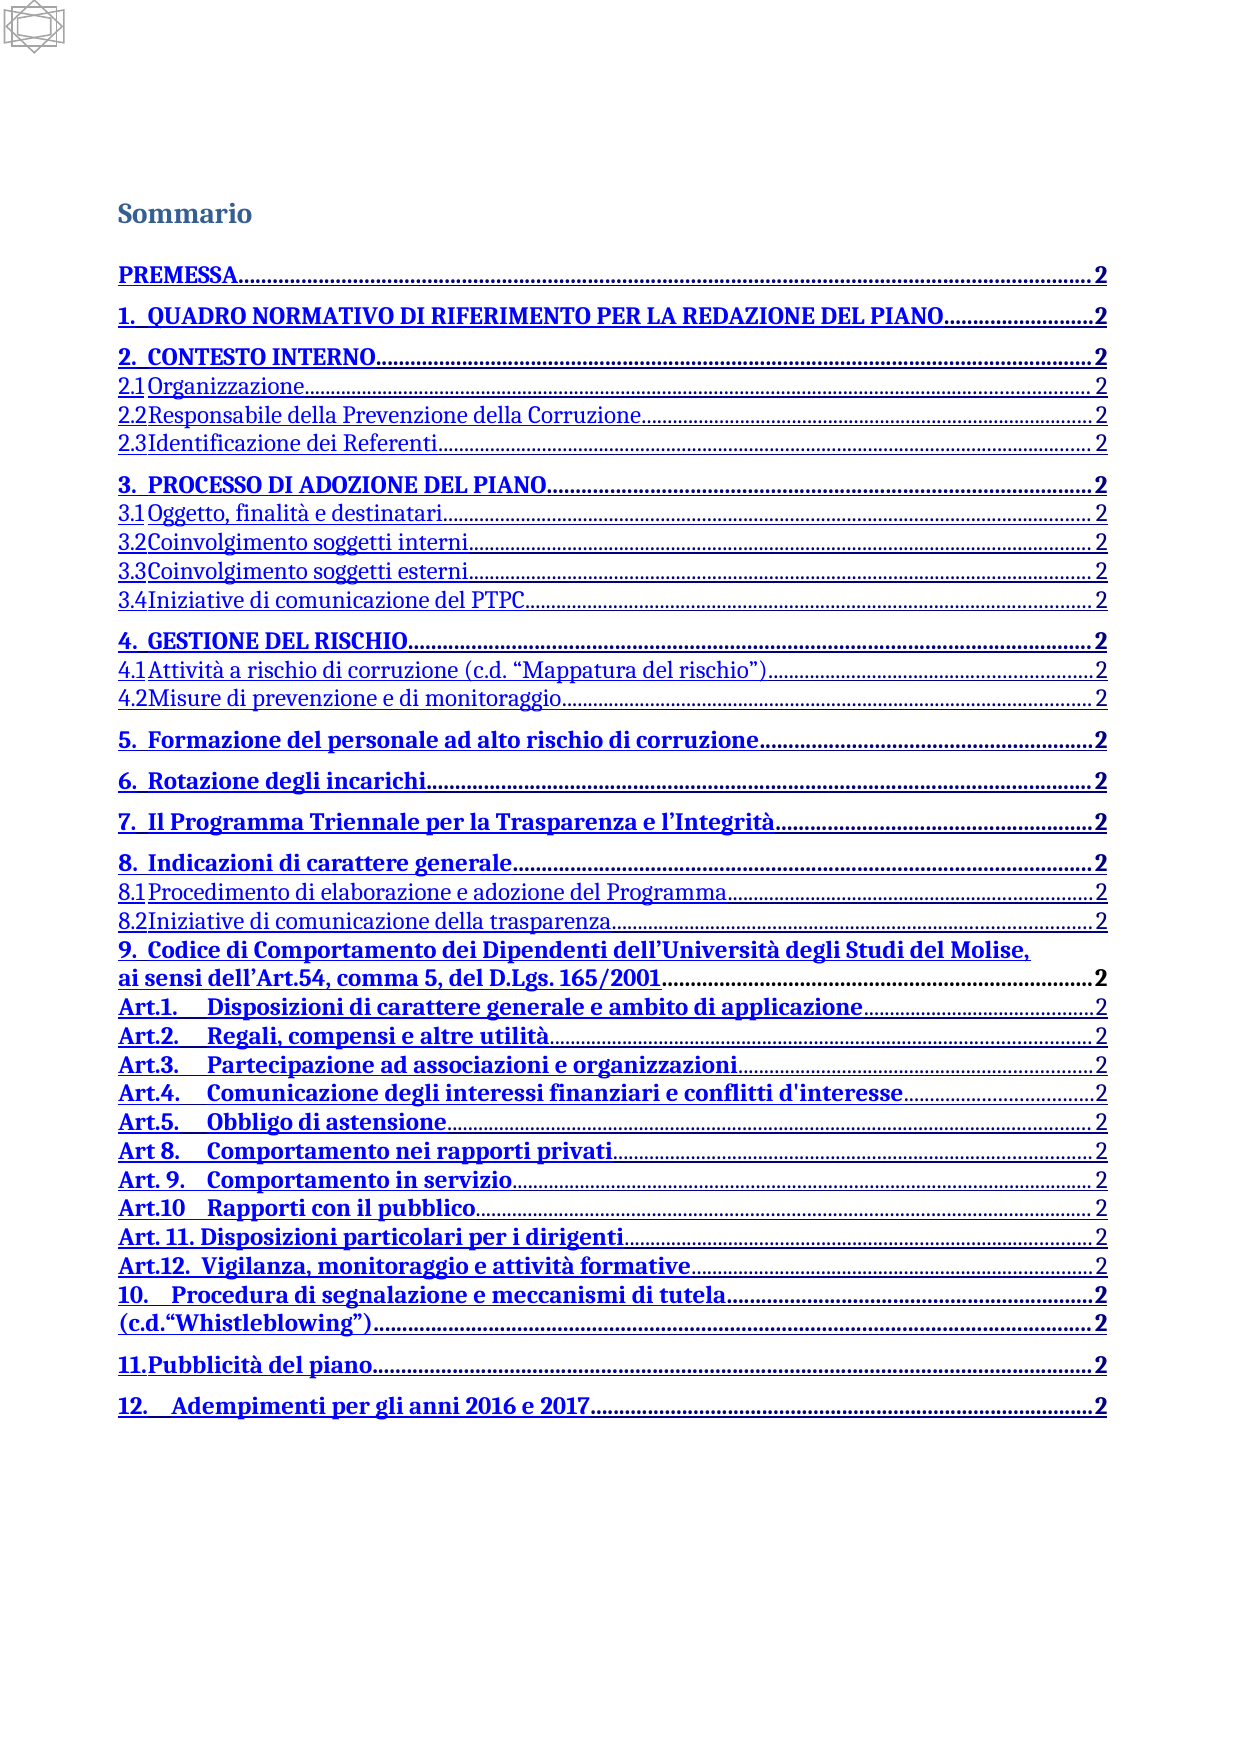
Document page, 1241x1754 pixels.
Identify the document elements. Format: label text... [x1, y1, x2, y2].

text 8.1 Procedimento di elaborazione e adozione del Programma 2 [118, 878, 1107, 907]
text 7. Il Programma Triennale per la Trasparenza e l’Integrità 2 [118, 808, 1107, 832]
text 1. QUADRO NORMATIVO DI RIFERIMENTO PER LA REDAZIONE DEL PIANO 2 [118, 302, 1107, 326]
text Art.10 Rapporti con il pubblico 2 [118, 1194, 1107, 1219]
text 2.1 Organizzazione 2 [118, 372, 1107, 401]
text 2. CONTESTO INTERNO 2 [118, 343, 1107, 367]
text 2.3 Identificazione dei Referenti 2 [118, 429, 1107, 454]
text 8. Indicazioni di carattere generale 2 [118, 849, 1107, 874]
text 3.2 Coinvolgimento soggetti interni 2 [118, 528, 1107, 552]
text 3.1 Oggetto, finalità e destinatari 2 [118, 499, 1107, 528]
text Art.5. Obbligo di astensione 2 [118, 1108, 1107, 1132]
text Art.12. Vigilanza, monitoraggio e attività formative 2 [118, 1252, 1107, 1276]
text 2.2 Responsabile della Prevenzione della Corruzione 2 [118, 401, 1107, 425]
text 9. Codice di Comportamento dei Dipendenti dell’Università degli Studi del Molise, [118, 936, 1107, 964]
text 4.1 Attività a rischio di corruzione (c.d. “Mappatura del rischio”) 2 [118, 656, 1107, 684]
text ai sensi dell’Art.54, comma 5, del D.Lgs. 165/2001 2 [118, 964, 1107, 993]
text 4. GESTIONE DEL RISCHIO 2 [118, 627, 1107, 651]
text Art.3. Partecipazione ad associazioni e organizzazioni 2 [118, 1051, 1107, 1075]
text Art.1. Disposizioni di carattere generale e ambito di applicazione 2 [118, 993, 1107, 1017]
text 5. Formazione del personale ad alto rischio di corruzione 2 [118, 726, 1107, 750]
text 10. Procedura di segnalazione e meccanismi di tutela 2 [118, 1281, 1107, 1305]
text [118, 932, 1107, 936]
text [118, 553, 1107, 557]
text 4.2 Misure di prevenzione e di monitoraggio 2 [118, 684, 1107, 709]
text 3.4 Iniziative di comunicazione del PTPC 2 [118, 586, 1107, 610]
text 11. Pubblicità del piano 2 [118, 1351, 1107, 1375]
text (c.d.“Whistleblowing”) 2 [118, 1309, 1107, 1334]
text 3.3 Coinvolgimento soggetti esterni 2 [118, 557, 1107, 586]
text Art. 11. Disposizioni particolari per i dirigenti 2 [118, 1223, 1107, 1247]
text Sommario [118, 198, 1107, 231]
text 6. Rotazione degli incarichi 2 [118, 767, 1107, 791]
text 3. PROCESSO DI ADOZIONE DEL PIANO 2 [118, 471, 1107, 495]
text Art 8. Comportamento nei rapporti privati 2 [118, 1137, 1107, 1161]
text PREMESSA 2 [118, 261, 1107, 285]
text Art. 9. Comportamento in servizio 2 [118, 1166, 1107, 1190]
text 12. Adempimenti per gli anni 2016 e 2017 2 [118, 1392, 1107, 1416]
text Art.2. Regali, compensi e altre utilità 2 [118, 1022, 1107, 1046]
text Art.4. Comunicazione degli interessi finanziari e conflitti d'interesse 2 [118, 1079, 1107, 1104]
text 8.2 Iniziative di comunicazione della trasparenza 2 [118, 907, 1107, 931]
